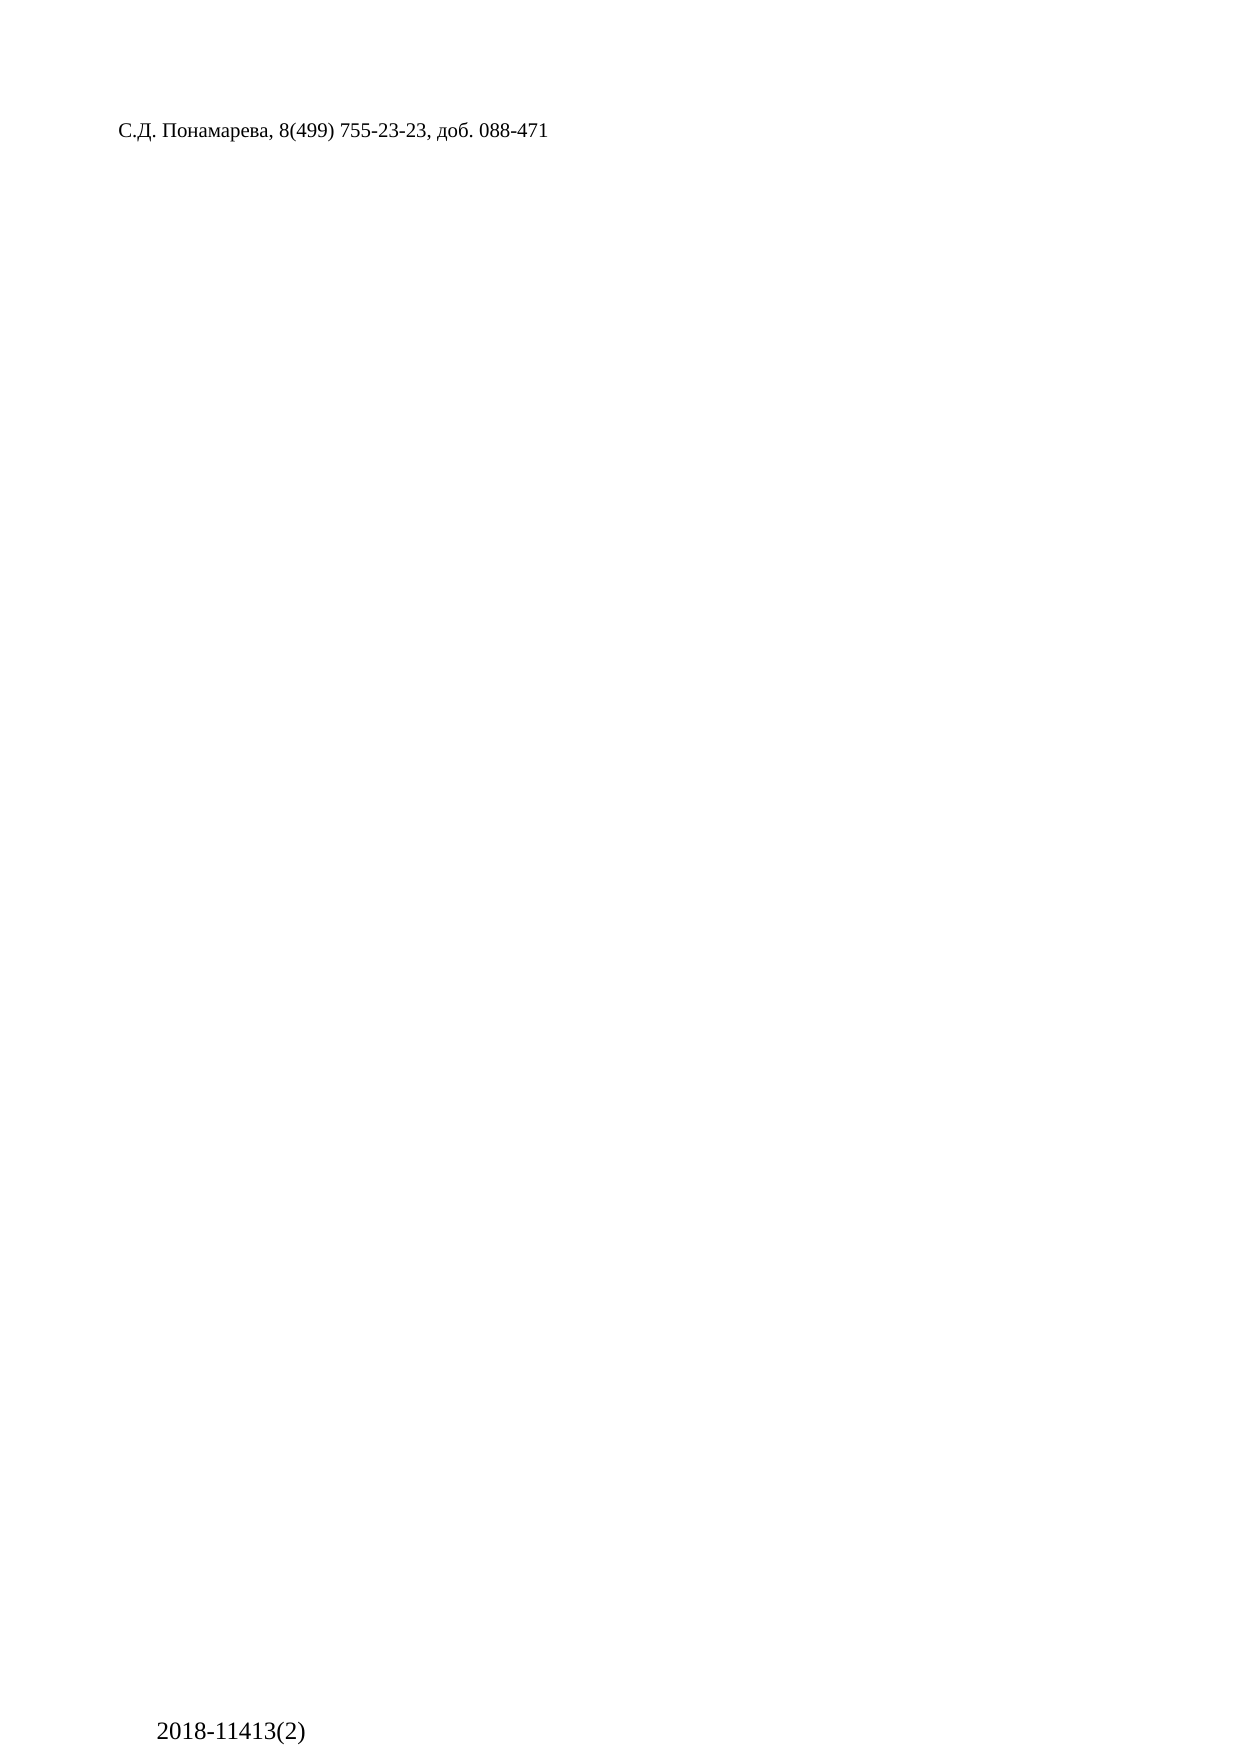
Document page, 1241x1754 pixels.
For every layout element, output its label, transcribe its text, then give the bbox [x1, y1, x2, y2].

text С.Д. Понамарева, 8(499) 755-23-23, доб. 088-471 [118, 118, 1122, 142]
